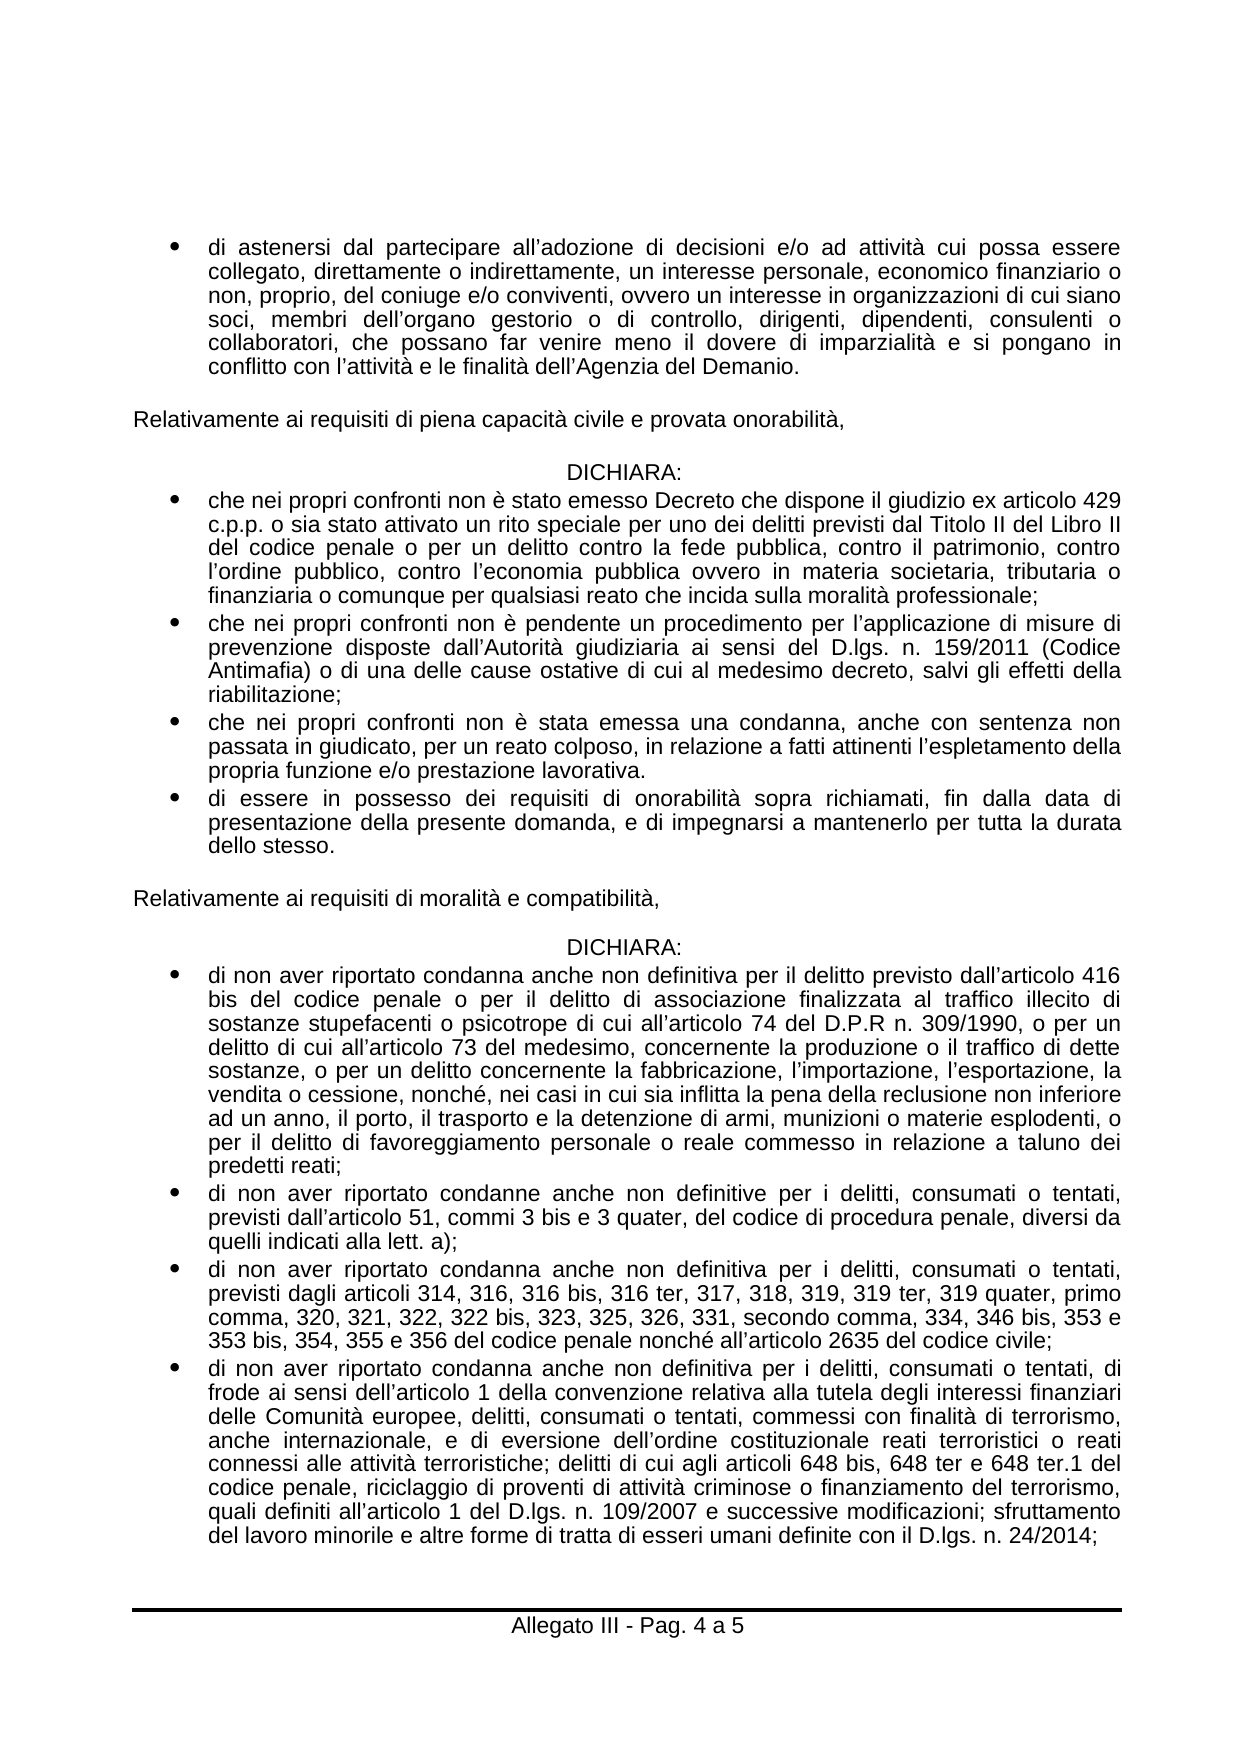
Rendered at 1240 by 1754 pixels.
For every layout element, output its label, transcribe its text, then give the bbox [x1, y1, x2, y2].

list di essere in possesso dei requisiti di onorabilità sopra richiamati, fin dalla data di presentazione della presente domanda, e di impegnarsi a mantenerlo per tutta la durata dello stesso. [170, 787, 1122, 859]
text Relativamente ai requisiti di piena capacità civile e provata onorabilità, [132, 408, 1122, 432]
list che nei propri confronti non è pendente un procedimento per l’applicazione di misure di prevenzione disposte dall’Autorità giudiziaria ai sensi del D.lgs. n. 159/2011 (Codice Antimafia) o di una delle cause ostative di cui al medesimo decreto, salvi gli effetti della riabilitazione; [170, 612, 1122, 707]
list di non aver riportato condanna anche non definitiva per i delitti, consumati o tentati, previsti dagli articoli 314, 316, 316 bis, 316 ter, 317, 318, 319, 319 ter, 319 quater, primo comma, 320, 321, 322, 322 bis, 323, 325, 326, 331, secondo comma, 334, 346 bis, 353 e 353 bis, 354, 355 e 356 del codice penale nonché all’articolo 2635 del codice civile; [170, 1258, 1122, 1353]
list di non aver riportato condanna anche non definitiva per il delitto previsto dall’articolo 416 bis del codice penale o per il delitto di associazione finalizzata al traffico illecito di sostanze stupefacenti o psicotrope di cui all’articolo 74 del D.P.R n. 309/1990, o per un delitto di cui all’articolo 73 del medesimo, concernente la produzione o il traffico di dette sostanze, o per un delitto concernente la fabbricazione, l’importazione, l’esportazione, la vendita o cessione, nonché, nei casi in cui sia inflitta la pena della reclusione non inferiore ad un anno, il porto, il trasporto e la detenzione di armi, munizioni o materie esplodenti, o per il delitto di favoreggiamento personale o reale commesso in relazione a taluno dei predetti reati; [170, 964, 1122, 1178]
text DICHIARA: [132, 461, 1122, 485]
list di non aver riportato condanna anche non definitiva per i delitti, consumati o tentati, di frode ai sensi dell’articolo 1 della convenzione relativa alla tutela degli interessi finanziari delle Comunità europee, delitti, consumati o tentati, commessi con finalità di terrorismo, anche internazionale, e di eversione dell’ordine costituzionale reati terroristici o reati connessi alle attività terroristiche; delitti di cui agli articoli 648 bis, 648 ter e 648 ter.1 del codice penale, riciclaggio di proventi di attività criminose o finanziamento del terrorismo, quali definiti all’articolo 1 del D.lgs. n. 109/2007 e successive modificazioni; sfruttamento del lavoro minorile e altre forme di tratta di esseri umani definite con il D.lgs. n. 24/2014; [170, 1357, 1122, 1548]
list che nei propri confronti non è stato emesso Decreto che dispone il giudizio ex articolo 429 c.p.p. o sia stato attivato un rito speciale per uno dei delitti previsti dal Titolo II del Libro II del codice penale o per un delitto contro la fede pubblica, contro il patrimonio, contro l’ordine pubblico, contro l’economia pubblica ovvero in materia societaria, tributaria o finanziaria o comunque per qualsiasi reato che incida sulla moralità professionale; [170, 489, 1122, 608]
text DICHIARA: [132, 937, 1122, 960]
list di astenersi dal partecipare all’adozione di decisioni e/o ad attività cui possa essere collegato, direttamente o indirettamente, un interesse personale, economico finanziario o non, proprio, del coniuge e/o conviventi, ovvero un interesse in organizzazioni di cui siano soci, membri dell’organo gestorio o di controllo, dirigenti, dipendenti, consulenti o collaboratori, che possano far venire meno il dovere di imparzialità e si pongano in conflitto con l’attività e le finalità dell’Agenzia del Demanio. [170, 236, 1122, 379]
list che nei propri confronti non è stata emessa una condanna, anche con sentenza non passata in giudicato, per un reato colposo, in relazione a fatti attinenti l’espletamento della propria funzione e/o prestazione lavorativa. [170, 711, 1122, 783]
list di non aver riportato condanne anche non definitive per i delitti, consumati o tentati, previsti dall’articolo 51, commi 3 bis e 3 quater, del codice di procedura penale, diversi da quelli indicati alla lett. a); [170, 1182, 1122, 1254]
text Relativamente ai requisiti di moralità e compatibilità, [132, 888, 1122, 912]
